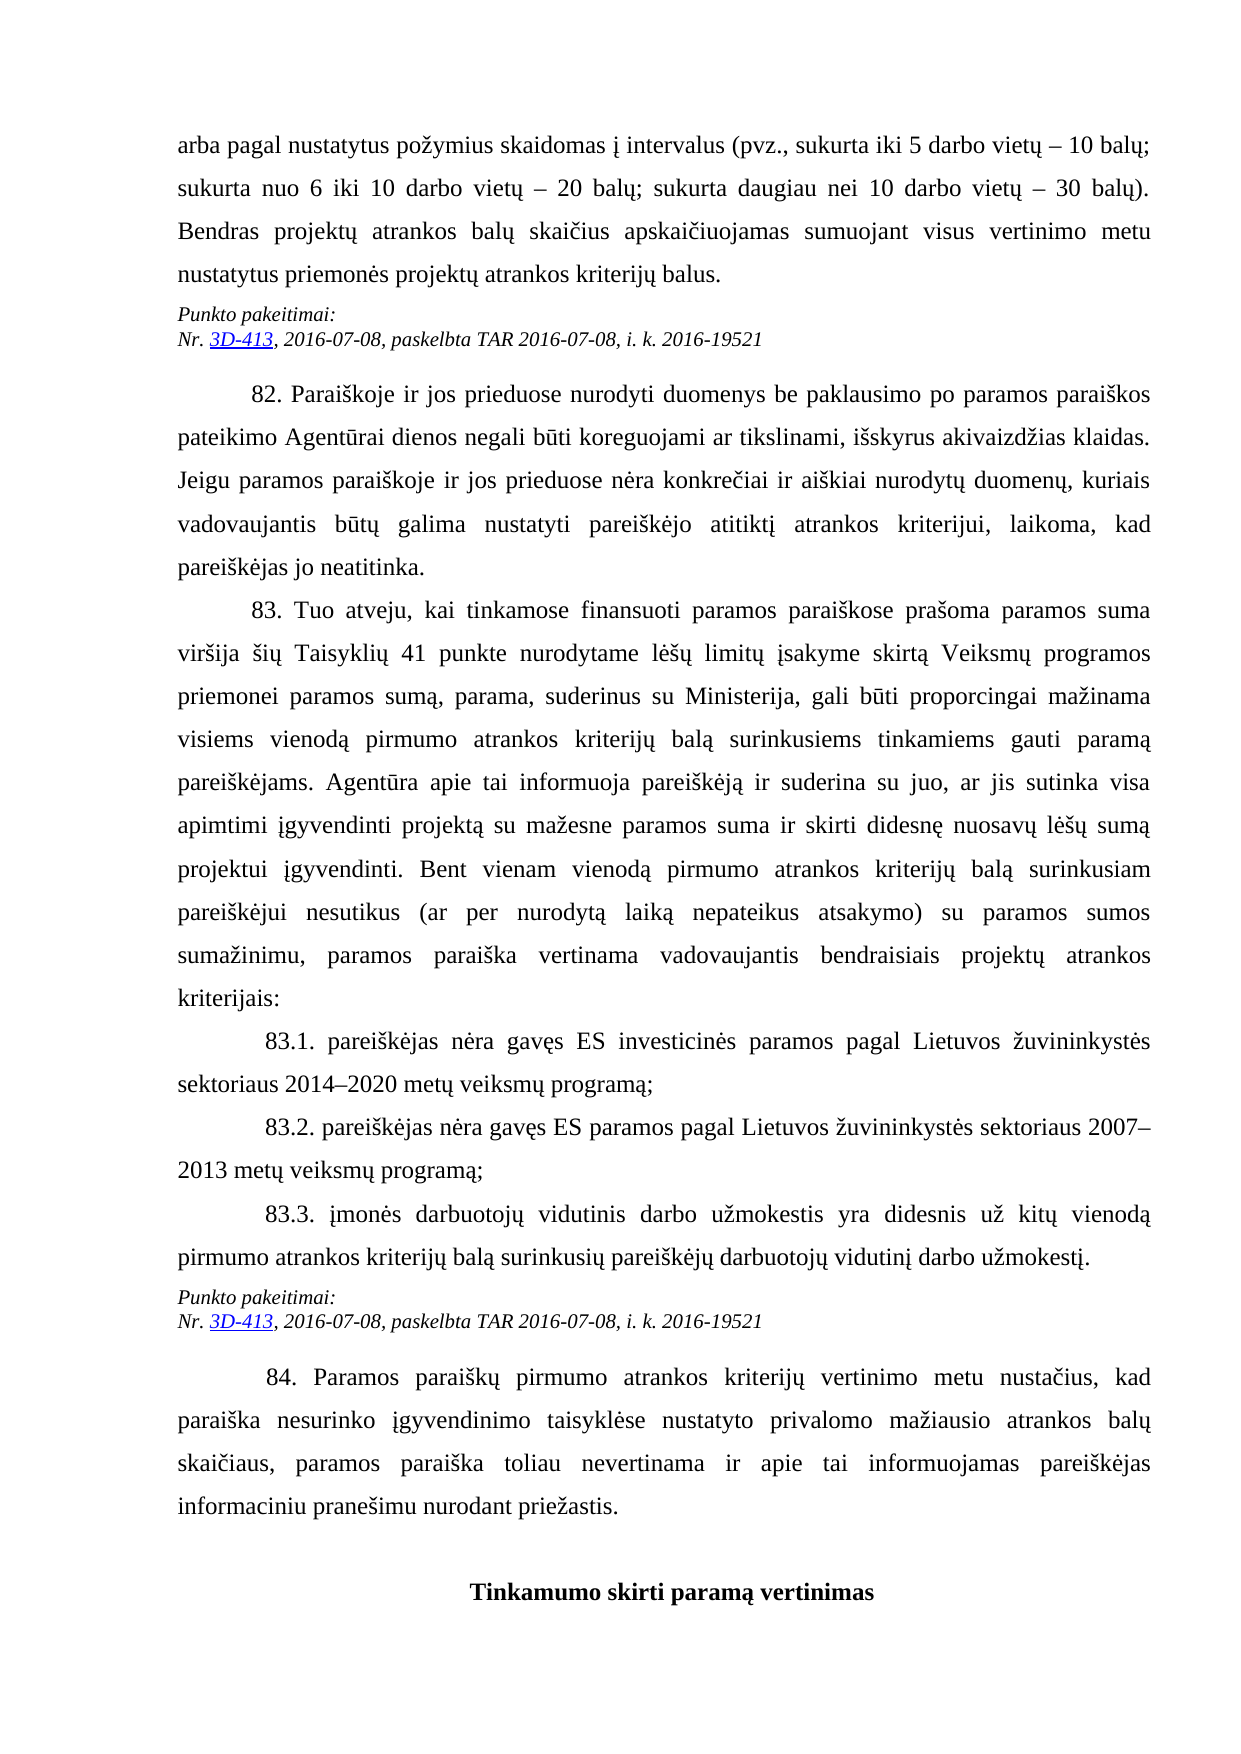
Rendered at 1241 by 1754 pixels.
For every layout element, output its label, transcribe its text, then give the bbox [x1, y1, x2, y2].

text 83.2. pareiškėjas nėra gavęs ES paramos pagal Lietuvos žuvininkystės sektoriaus 2007–2013 metų veiksmų programą; [177, 1112, 1152, 1184]
text 83.1. pareiškėjas nėra gavęs ES investicinės paramos pagal Lietuvos žuvininkystės sektoriaus 2014–2020 metų veiksmų programą; [177, 1026, 1152, 1098]
text Nr. 3D-413, 2016-07-08, paskelbta TAR 2016-07-08, i. k. 2016-19521 [177, 326, 1152, 351]
text 83.3. įmonės darbuotojų vidutinis darbo užmokestis yra didesnis už kitų vienodą pirmumo atrankos kriterijų balą surinkusių pareiškėjų darbuotojų vidutinį darbo užmokestį. [177, 1199, 1152, 1271]
text Punkto pakeitimai: [177, 1285, 1152, 1309]
text 82. Paraiškoje ir jos prieduose nurodyti duomenys be paklausimo po paramos paraiškos pateikimo Agentūrai dienos negali būti koreguojami ar tikslinami, išskyrus akivaizdžias klaidas. Jeigu paramos paraiškoje ir jos prieduose nėra konkrečiai ir aiškiai nurodytų duomenų, kuriais vadovaujantis būtų galima nustatyti pareiškėjo atitiktį atrankos kriterijui, laikoma, kad pareiškėjas jo neatitinka. [177, 379, 1152, 581]
text Punkto pakeitimai: [177, 302, 1152, 326]
text 83. Tuo atveju, kai tinkamose finansuoti paramos paraiškose prašoma paramos suma viršija šių Taisyklių 41 punkte nurodytame lėšų limitų įsakyme skirtą Veiksmų programos priemonei paramos sumą, parama, suderinus su Ministerija, gali būti proporcingai mažinama visiems vienodą pirmumo atrankos kriterijų balą surinkusiems tinkamiems gauti paramą pareiškėjams. Agentūra apie tai informuoja pareiškėją ir suderina su juo, ar jis sutinka visa apimtimi įgyvendinti projektą su mažesne paramos suma ir skirti didesnę nuosavų lėšų sumą projektui įgyvendinti. Bent vienam vienodą pirmumo atrankos kriterijų balą surinkusiam pareiškėjui nesutikus (ar per nurodytą laiką nepateikus atsakymo) su paramos sumos sumažinimu, paramos paraiška vertinama vadovaujantis bendraisiais projektų atrankos kriterijais: [177, 595, 1152, 1012]
text 84. Paramos paraiškų pirmumo atrankos kriterijų vertinimo metu nustačius, kad paraiška nesurinko įgyvendinimo taisyklėse nustatyto privalomo mažiausio atrankos balų skaičiaus, paramos paraiška toliau nevertinama ir apie tai informuojamas pareiškėjas informaciniu pranešimu nurodant priežastis. [177, 1362, 1152, 1520]
text Tinkamumo skirti paramą vertinimas [177, 1577, 1152, 1606]
text arba pagal nustatytus požymius skaidomas į intervalus (pvz., sukurta iki 5 darbo vietų – 10 balų; sukurta nuo 6 iki 10 darbo vietų – 20 balų; sukurta daugiau nei 10 darbo vietų – 30 balų). Bendras projektų atrankos balų skaičius apskaičiuojamas sumuojant visus vertinimo metu nustatytus priemonės projektų atrankos kriterijų balus. [177, 130, 1152, 288]
text Nr. 3D-413, 2016-07-08, paskelbta TAR 2016-07-08, i. k. 2016-19521 [177, 1309, 1152, 1333]
